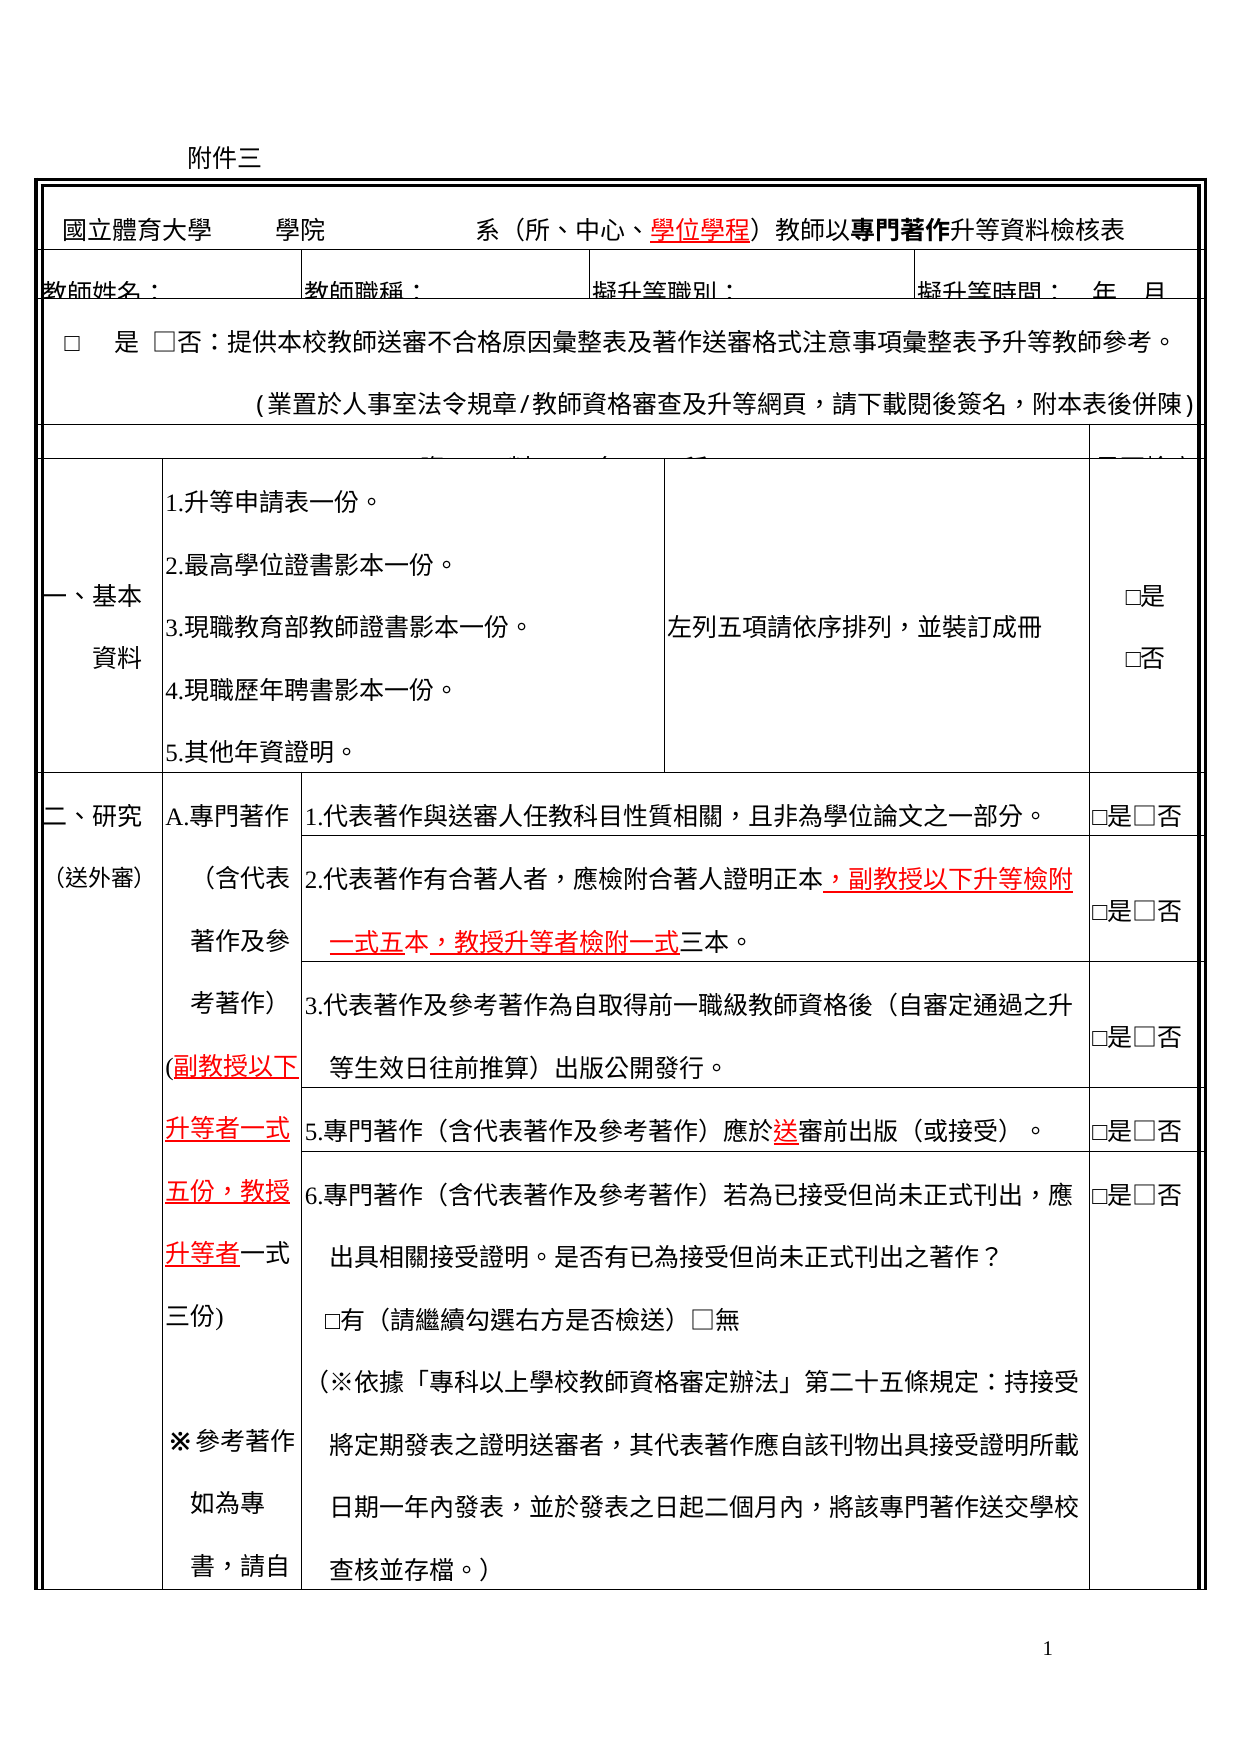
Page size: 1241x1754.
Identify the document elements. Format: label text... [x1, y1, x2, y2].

table_cell □是□否 [1090, 962, 1197, 1087]
table_cell 擬升等時間： 年 月 [915, 250, 1197, 297]
table_cell 6.專門著作（含代表著作及參考著作）若為已接受但尚未正式刊出，應出具相關接受證明。是否有已為接受但尚未正式刊出之著作？ □有（請繼續勾選右方是否檢送）□無 （※依據「專科以上學校教師資格審定辦法」第二十五條規定：持接受將定期發表之證明送審者，其代表著作應自該刊物出具接受證明所載日期一年內發表，並於發表之日起二個月內，將該專門著作送交學校查核並存檔。） [302, 1152, 1089, 1589]
table_cell □是□否 [1090, 1088, 1197, 1151]
table_cell □是□否 [1090, 1152, 1197, 1589]
table_cell 2.代表著作有合著人者，應檢附合著人證明正本，副教授以下升等檢附一式五本，教授升等者檢附一式三本。 [302, 836, 1089, 961]
table_cell 3.代表著作及參考著作為自取得前一職級教師資格後（自審定通過之升等生效日往前推算）出版公開發行。 [302, 962, 1089, 1087]
table_cell 是否檢齊 [1090, 425, 1197, 458]
table_header 國立體育大學 學院 系（所、中心、學位學程）教師以專門著作升等資料檢核表 [39, 181, 1202, 249]
table_cell 一、基本資料 [44, 459, 162, 772]
table_cell 擬升等職別： [590, 250, 914, 297]
table_cell A.專門著作（含代表著作及參考著作） (副教授以下升等者一式五份，教授升等者一式三份) ※參考著作如為專書，請自擇重要學術成果者，至多檢附三冊。 [163, 773, 301, 1589]
table_cell 1.升等申請表一份。 2.最高學位證書影本一份。 3.現職教育部教師證書影本一份。 4.現職歷年聘書影本一份。 5.其他年資證明。 [163, 459, 664, 772]
table_cell □是□否 [1090, 836, 1197, 961]
table_cell □是 □否 [1090, 459, 1197, 772]
table_cell 資 料 名 稱 [44, 425, 1089, 458]
table_cell 二、研究 （送外審） [44, 773, 162, 1589]
table_cell 左列五項請依序排列，並裝訂成冊 [665, 459, 1089, 772]
table_cell 是 □否：提供本校教師送審不合格原因彙整表及著作送審格式注意事項彙整表予升等教師參考。 (業置於人事室法令規章/教師資格審查及升等網頁，請下載閱後簽名，附本表後併陳) [44, 299, 1197, 423]
table_cell 教師職稱： [302, 250, 589, 297]
table_cell □是□否 [1090, 773, 1197, 835]
table_cell 教師姓名： [44, 250, 301, 297]
table_cell 1.代表著作與送審人任教科目性質相關，且非為學位論文之一部分。 [302, 773, 1089, 835]
table_cell 5.專門著作（含代表著作及參考著作）應於送審前出版（或接受）。 [302, 1088, 1089, 1151]
text 附件三 [187, 115, 1053, 177]
